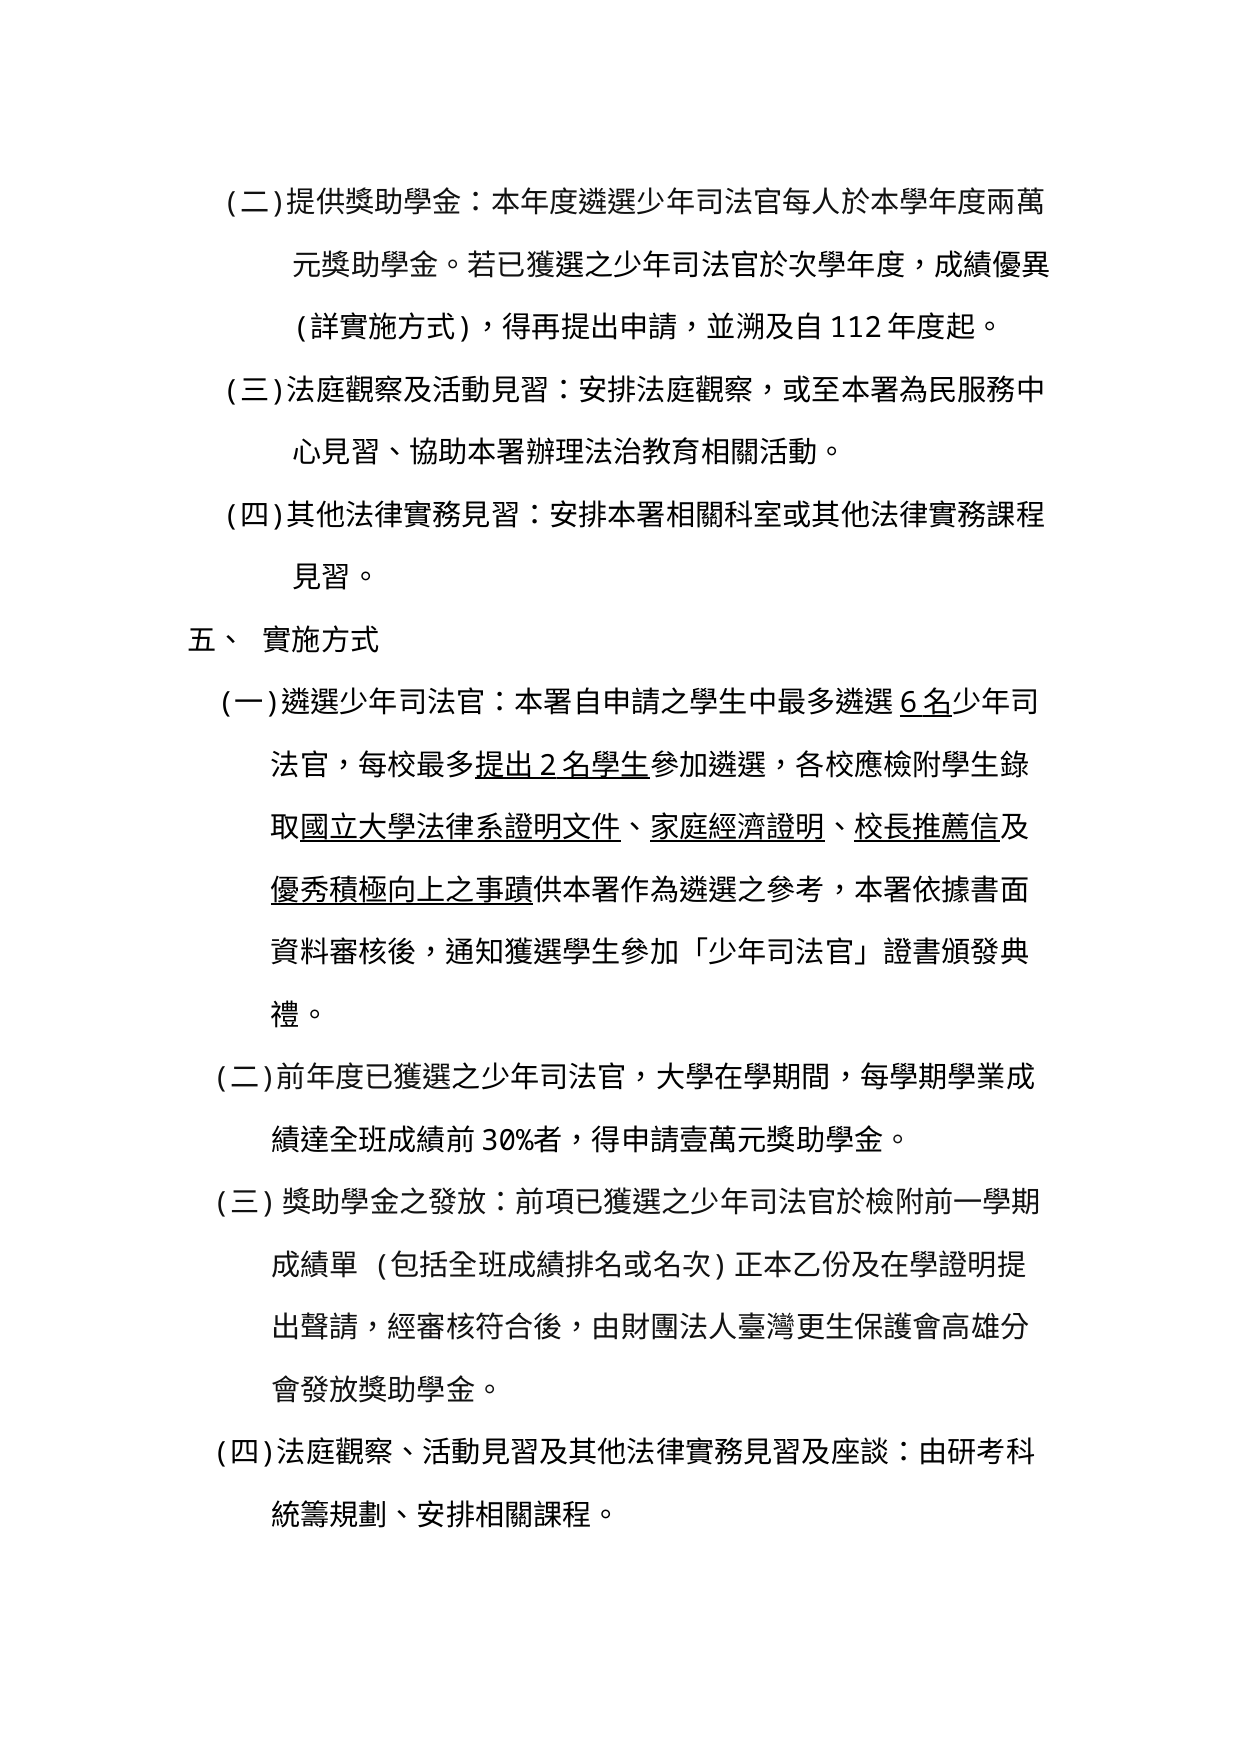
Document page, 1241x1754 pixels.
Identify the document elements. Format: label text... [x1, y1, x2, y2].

text (四)法庭觀察、活動見習及其他法律實務見習及座談：由研考科統籌規劃、安排相關課程。 [212, 1408, 1053, 1533]
text (三) 獎助學金之發放：前項已獲選之少年司法官於檢附前一學期成績單 (包括全班成績排名或名次) 正本乙份及在學證明提出聲請，經審核符合後，由財團法人臺灣更生保護會高雄分會發放獎助學金。 [212, 1158, 1053, 1408]
text (詳實施方式)，得再提出申請，並溯及自112年度起。 [187, 283, 1053, 346]
text 心見習、協助本署辦理法治教育相關活動。 [187, 408, 1053, 471]
text 元獎助學金。若已獲選之少年司法官於次學年度，成績優異 [187, 221, 1053, 283]
text (二)提供獎助學金：本年度遴選少年司法官每人於本學年度兩萬 [187, 158, 1053, 221]
text (二)前年度已獲選之少年司法官，大學在學期間，每學期學業成績達全班成績前30%者，得申請壹萬元獎助學金。 [212, 1033, 1053, 1158]
text (四)其他法律實務見習：安排本署相關科室或其他法律實務課程 [187, 471, 1053, 533]
text (三)法庭觀察及活動見習：安排法庭觀察，或至本署為民服務中 [187, 346, 1053, 408]
list 實施方式 [187, 596, 1053, 658]
text 見習。 [187, 533, 1053, 596]
text (一)遴選少年司法官：本署自申請之學生中最多遴選6名少年司法官，每校最多提出2名學生參加遴選，各校應檢附學生錄取國立大學法律系證明文件、家庭經濟證明、校長推薦信及優秀積極向上之事蹟供本署作為遴選之參考，本署依據書面資料審核後，通知獲選學生參加「少年司法官」證書頒發典禮。 [217, 658, 1053, 1033]
